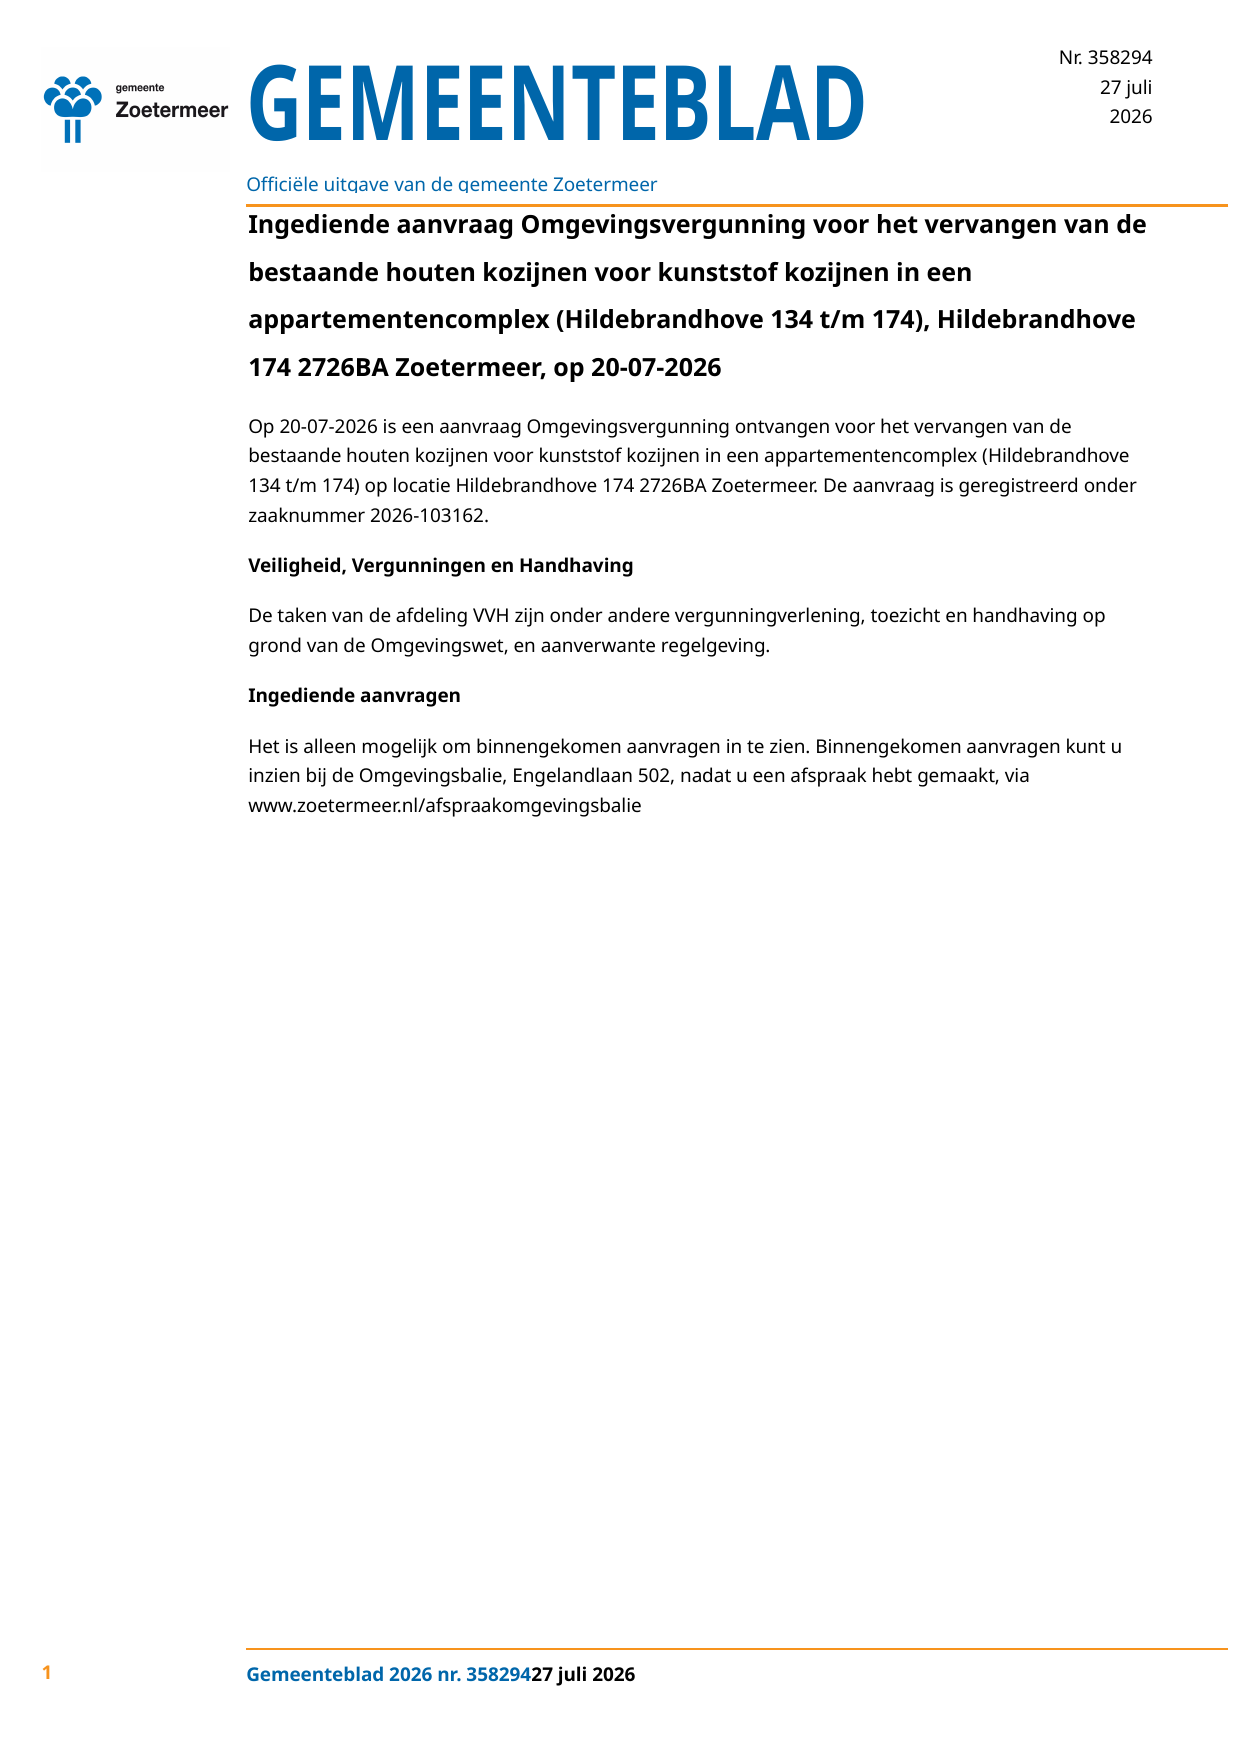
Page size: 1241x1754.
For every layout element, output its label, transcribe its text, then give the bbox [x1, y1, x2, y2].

text Ingediende aanvraag Omgevingsvergunning voor het vervangen van de bestaande houten kozijnen voor kunststof kozijnen in een appartementencomplex (Hildebrandhove 134 t/m 174), Hildebrandhove 174 2726BA Zoetermeer, op 20-07-2026 [248, 207, 1152, 384]
text De taken van de afdeling VVH zijn onder andere vergunningverlening, toezicht en handhaving op grond van de Omgevingswet, en aanverwante regelgeving. [248, 603, 1152, 658]
text Het is alleen mogelijk om binnengekomen aanvragen in te zien. Binnengekomen aanvragen kunt u inzien bij de Omgevingsbalie, Engelandlaan 502, nadat u een afspraak hebt gemaakt, via www.zoetermeer.nl/afspraakomgevingsbalie [248, 733, 1152, 818]
text Ingediende aanvragen [248, 683, 1152, 708]
picture [41, 47, 231, 172]
text Op 20-07-2026 is een aanvraag Omgevingsvergunning ontvangen voor het vervangen van de bestaande houten kozijnen voor kunststof kozijnen in een appartementencomplex (Hildebrandhove 134 t/m 174) op locatie Hildebrandhove 174 2726BA Zoetermeer. De aanvraag is geregistreerd onder zaaknummer 2026-103162. [248, 413, 1152, 528]
text Veiligheid, Vergunningen en Handhaving [248, 552, 1152, 578]
